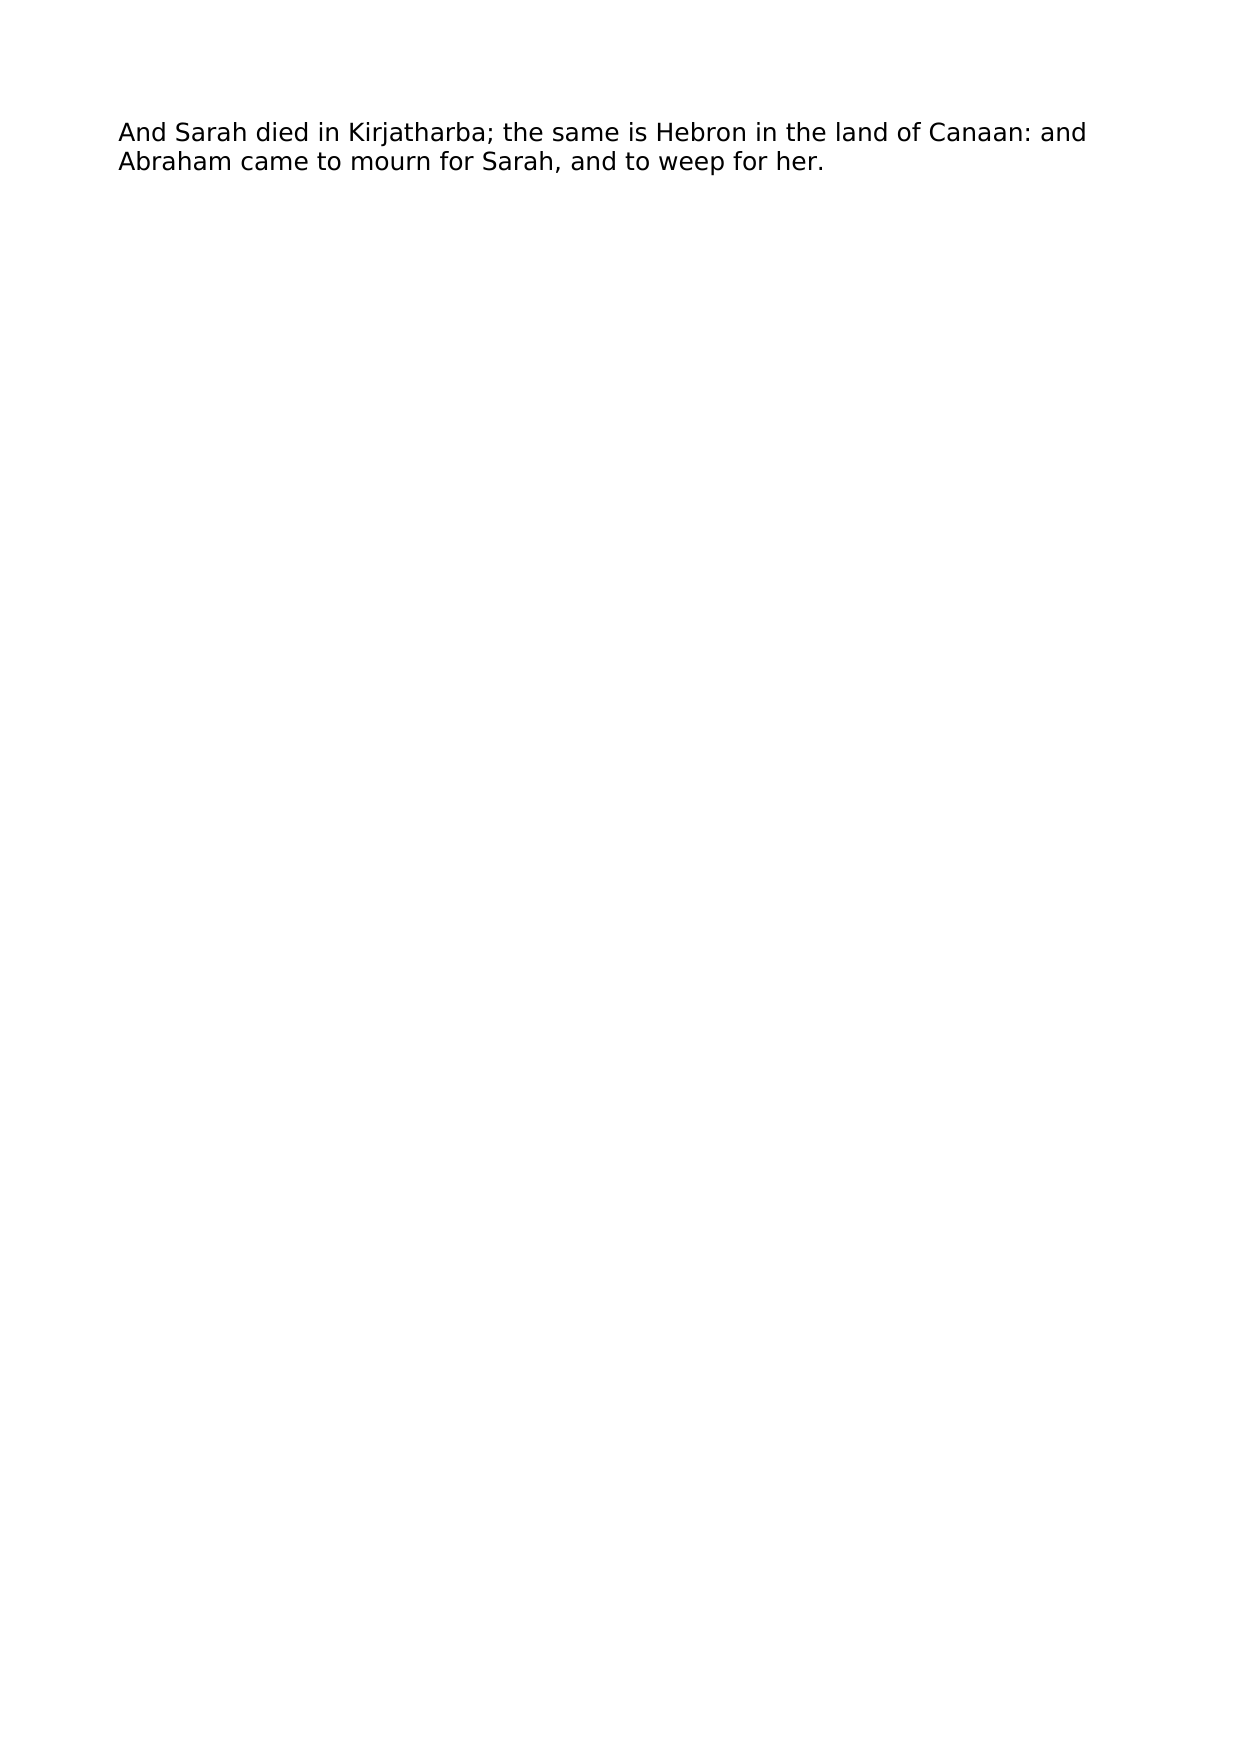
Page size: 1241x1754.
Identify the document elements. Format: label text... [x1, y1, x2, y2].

text And Sarah died in Kirjatharba; the same is Hebron in the land of Canaan: and Abraham came to mourn for Sarah, and to weep for her. [118, 118, 1122, 176]
